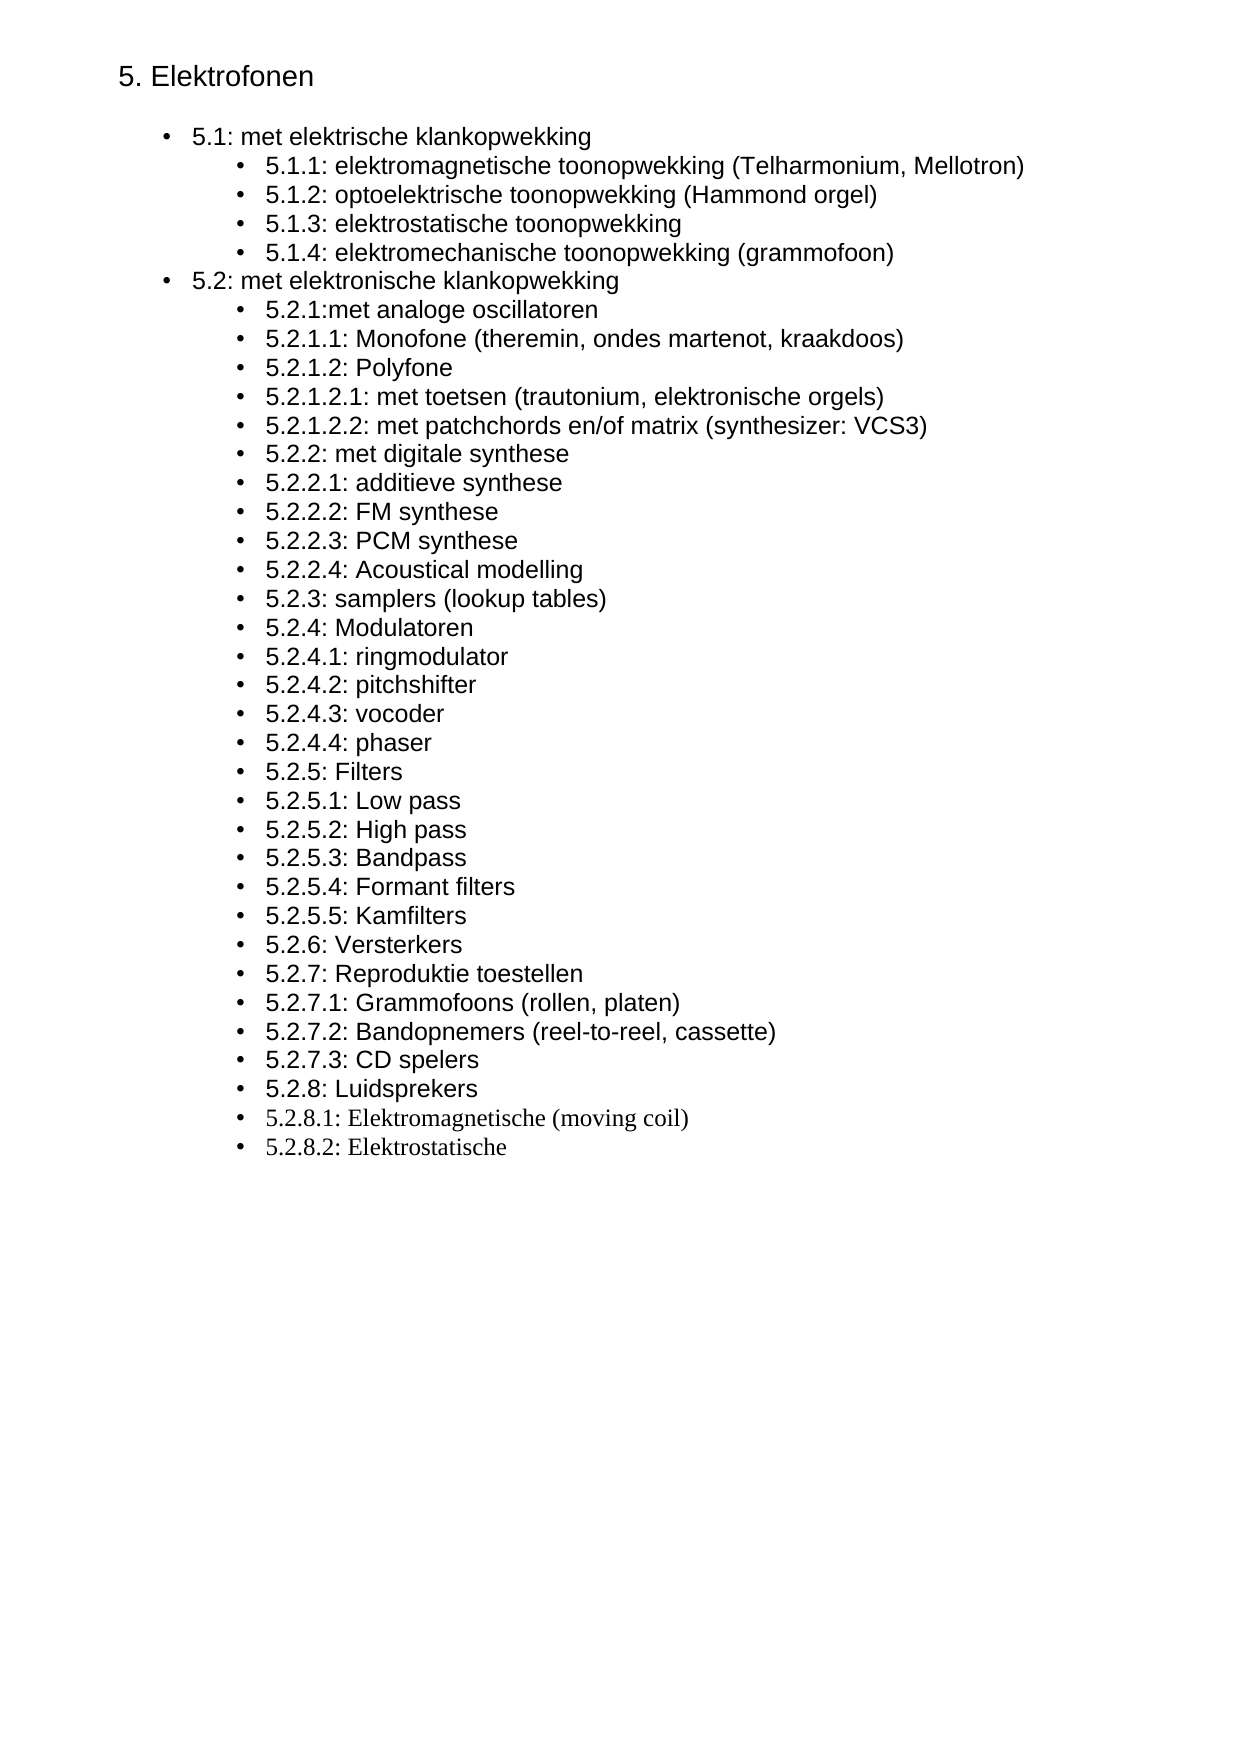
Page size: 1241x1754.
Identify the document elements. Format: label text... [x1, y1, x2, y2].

list 5.2: met elektronische klankopwekking [162, 266, 1181, 295]
list 5.2.5.2: High pass [236, 814, 1181, 843]
list 5.2.4.4: phaser [236, 728, 1181, 757]
list 5.2.2.4: Acoustical modelling [236, 555, 1181, 584]
list 5.1.1: elektromagnetische toonopwekking (Telharmonium, Mellotron) [236, 151, 1181, 180]
list 5.2.2.1: additieve synthese [236, 468, 1181, 497]
list 5.2.1.2: Polyfone [236, 353, 1181, 382]
list 5.2.5.3: Bandpass [236, 843, 1181, 872]
list 5.2.7.3: CD spelers [236, 1045, 1181, 1074]
list 5.2.1.1: Monofone (theremin, ondes martenot, kraakdoos) [236, 324, 1181, 353]
list 5.1.3: elektrostatische toonopwekking [236, 209, 1181, 237]
list 5.2.5.4: Formant filters [236, 872, 1181, 901]
list 5.2.5.5: Kamfilters [236, 901, 1181, 930]
list 5.2.4.2: pitchshifter [236, 670, 1181, 699]
list 5.2.7.1: Grammofoons (rollen, platen) [236, 988, 1181, 1017]
list 5.2.1:met analoge oscillatoren [236, 295, 1181, 324]
list 5.2.8: Luidsprekers [236, 1074, 1181, 1103]
list 5.1.2: optoelektrische toonopwekking (Hammond orgel) [236, 180, 1181, 209]
list 5.2.8.1: Elektromagnetische (moving coil) [236, 1103, 1181, 1132]
list 5.2.1.2.1: met toetsen (trautonium, elektronische orgels) [236, 382, 1181, 411]
list 5.2.1.2.2: met patchchords en/of matrix (synthesizer: VCS3) [236, 411, 1181, 439]
list 5.2.6: Versterkers [236, 930, 1181, 959]
list 5.2.2.3: PCM synthese [236, 526, 1181, 555]
list 5.2.8.2: Elektrostatische [236, 1132, 1181, 1161]
list 5.1: met elektrische klankopwekking [162, 122, 1181, 151]
list 5.2.7: Reproduktie toestellen [236, 959, 1181, 988]
list 5.2.5: Filters [236, 757, 1181, 786]
list 5.2.2: met digitale synthese [236, 439, 1181, 468]
list 5.2.4: Modulatoren [236, 613, 1181, 641]
list 5.1.4: elektromechanische toonopwekking (grammofoon) [236, 237, 1181, 266]
list 5.2.4.3: vocoder [236, 699, 1181, 728]
list 5.2.7.2: Bandopnemers (reel-to-reel, cassette) [236, 1017, 1181, 1045]
list 5.2.4.1: ringmodulator [236, 641, 1181, 670]
list 5.2.3: samplers (lookup tables) [236, 584, 1181, 613]
list 5.2.5.1: Low pass [236, 786, 1181, 814]
list 5.2.2.2: FM synthese [236, 497, 1181, 526]
text 5. Elektrofonen [118, 59, 1181, 93]
